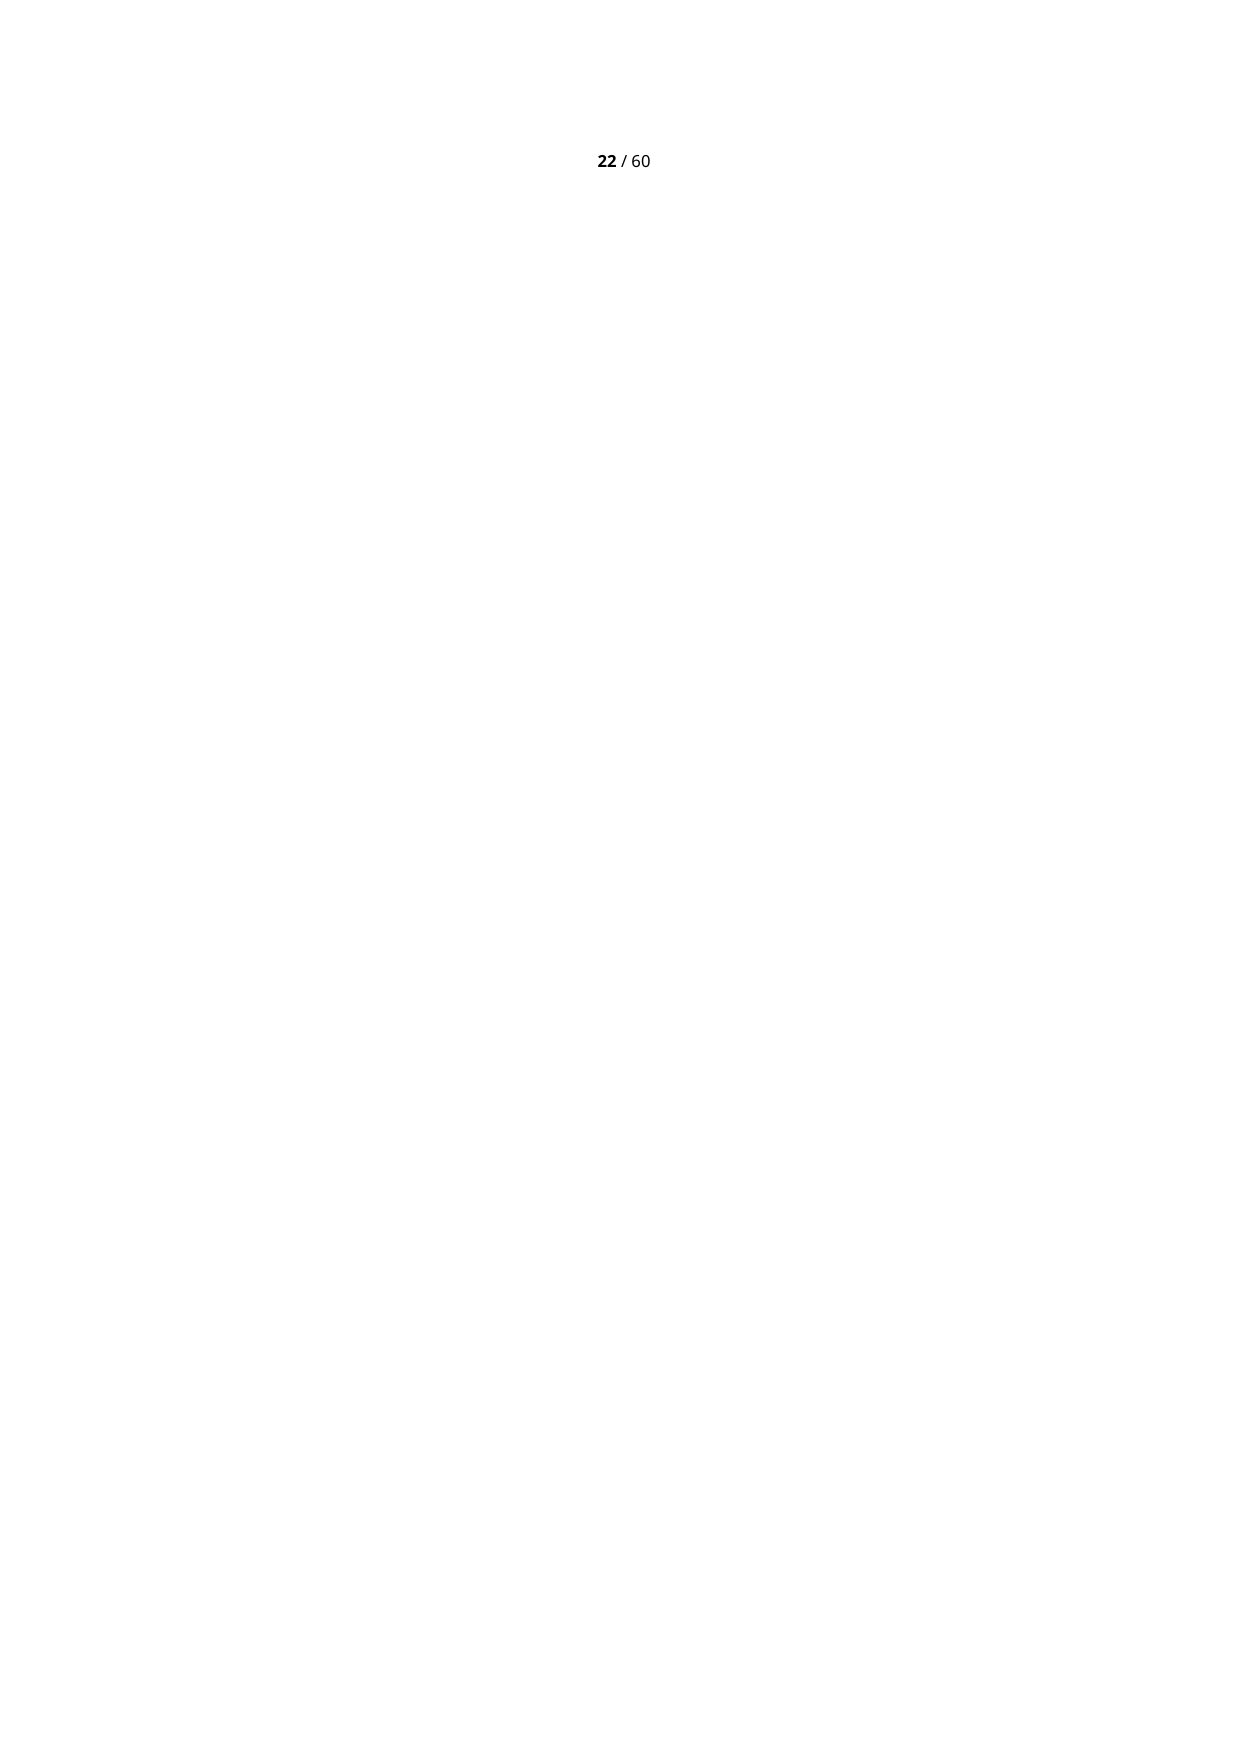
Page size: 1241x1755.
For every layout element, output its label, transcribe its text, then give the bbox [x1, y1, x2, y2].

text 22 / 60 [338, 149, 909, 172]
